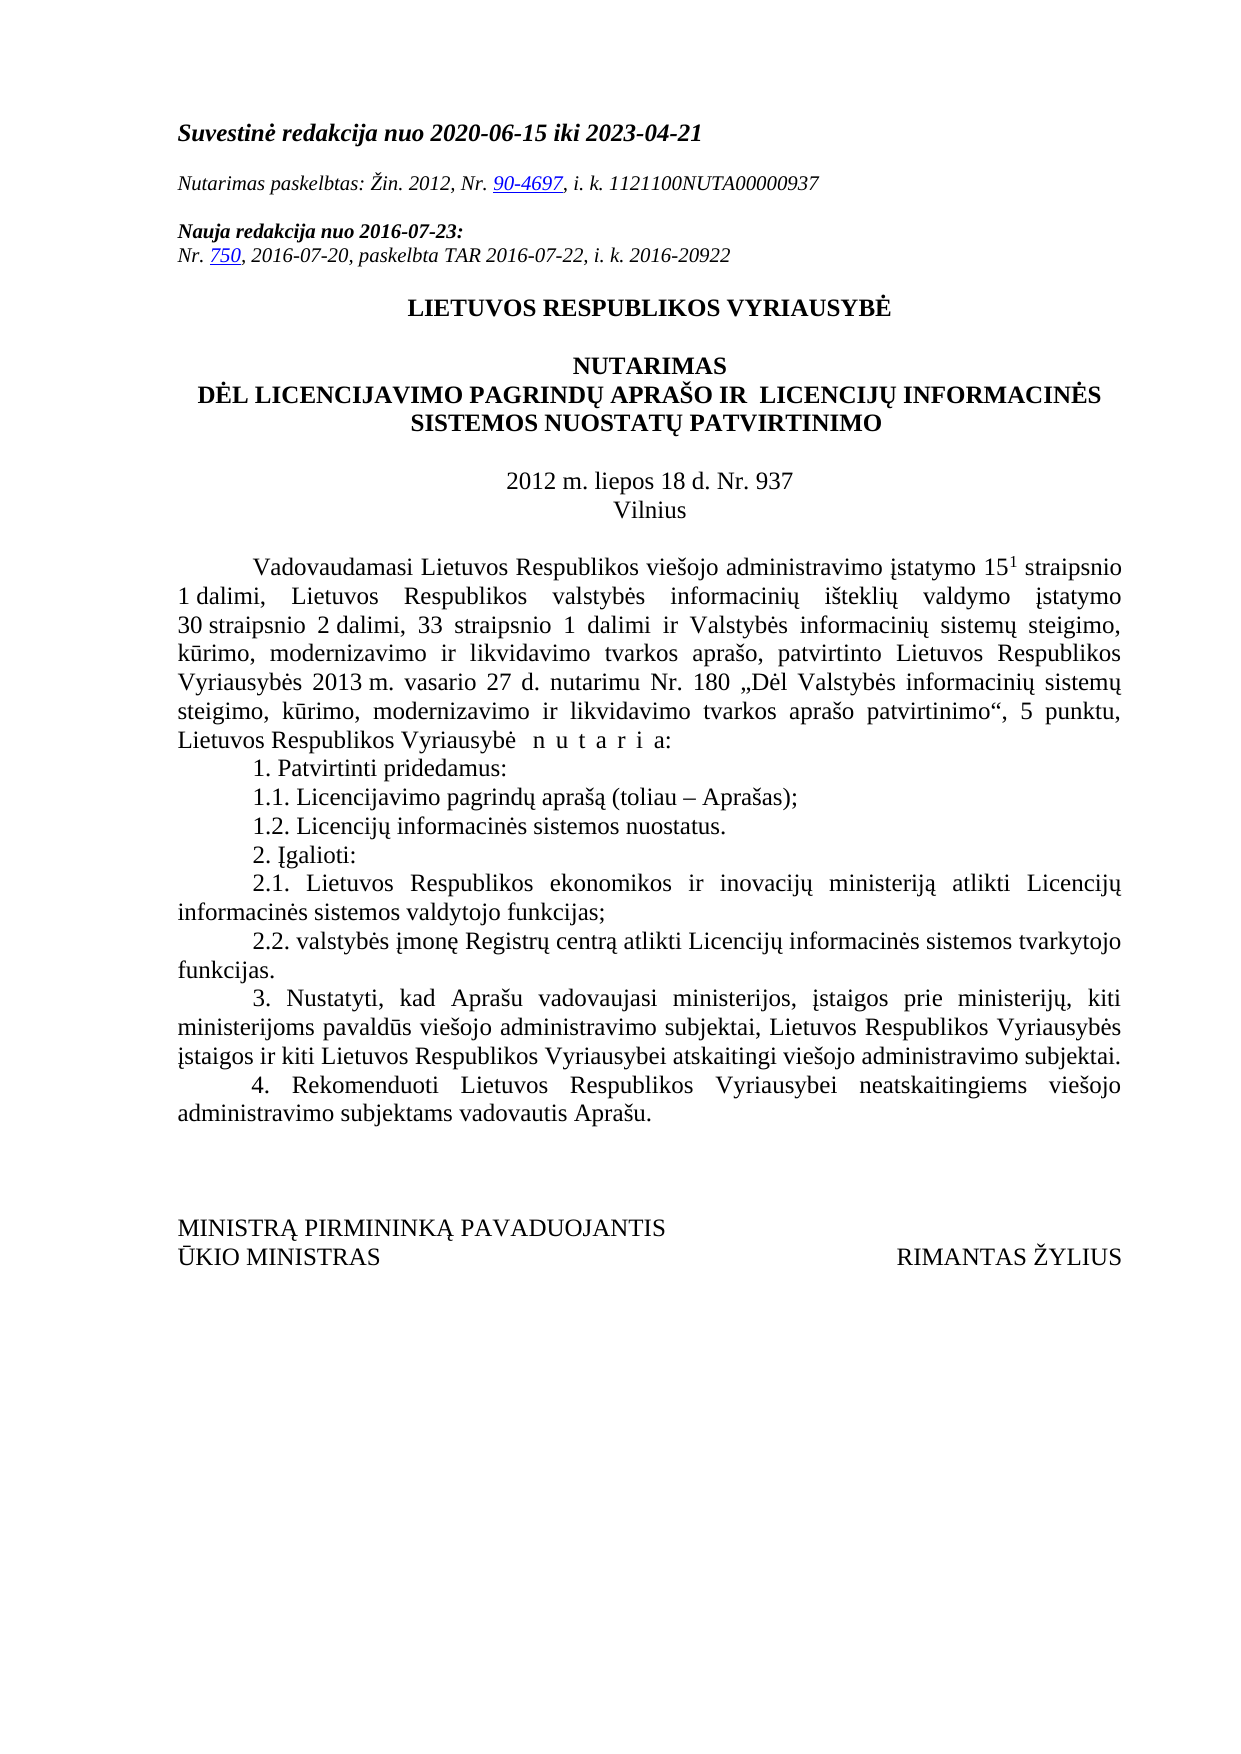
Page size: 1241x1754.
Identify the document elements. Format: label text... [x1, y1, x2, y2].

text ŪKIO MINISTRAS RIMANTAS ŽYLIUS [177, 1242, 1122, 1271]
text 2. Įgalioti: [177, 840, 1122, 868]
text Nutarimas paskelbtas: Žin. 2012, Nr. 90-4697, i. k. 1121100NUTA00000937 [177, 171, 1122, 195]
text 2012 m. liepos 18 d. Nr. 937 [177, 466, 1122, 495]
text MINISTRĄ PIRMININKĄ PAVADUOJANTIS [177, 1213, 1122, 1242]
text Suvestinė redakcija nuo 2020-06-15 iki 2023-04-21 [177, 118, 1122, 147]
text Vilnius [177, 495, 1122, 523]
text 1.2. Licencijų informacinės sistemos nuostatus. [177, 811, 1122, 840]
text Nauja redakcija nuo 2016-07-23: [177, 219, 1122, 243]
text Nr. 750, 2016-07-20, paskelbta TAR 2016-07-22, i. k. 2016-20922 [177, 243, 1122, 267]
text Vadovaudamasi Lietuvos Respublikos viešojo administravimo įstatymo 151 straipsnio 1 dalimi, Lietuvos Respublikos valstybės informacinių išteklių valdymo įstatymo 30 straipsnio 2 dalimi, 33 straipsnio 1 dalimi ir Valstybės informacinių sistemų steigimo, kūrimo, modernizavimo ir likvidavimo tvarkos aprašo, patvirtinto Lietuvos Respublikos Vyriausybės 2013 m. vasario 27 d. nutarimu Nr. 180 „Dėl Valstybės informacinių sistemų steigimo, kūrimo, modernizavimo ir likvidavimo tvarkos aprašo patvirtinimo“, 5 punktu, Lietuvos Respublikos Vyriausybė nutaria: [177, 552, 1122, 753]
text 2.2. valstybės įmonę Registrų centrą atlikti Licencijų informacinės sistemos tvarkytojo funkcijas. [177, 926, 1122, 983]
text nutarimas [177, 351, 1122, 380]
text lietuvos respublikos vyriausybė [177, 293, 1122, 322]
text 1.1. Licencijavimo pagrindų aprašą (toliau – Aprašas); [177, 782, 1122, 811]
text 1. Patvirtinti pridedamus: [177, 753, 1122, 782]
text 4. Rekomenduoti Lietuvos Respublikos Vyriausybei neatskaitingiems viešojo administravimo subjektams vadovautis Aprašu. [177, 1070, 1122, 1127]
text 3. Nustatyti, kad Aprašu vadovaujasi ministerijos, įstaigos prie ministerijų, kiti ministerijoms pavaldūs viešojo administravimo subjektai, Lietuvos Respublikos Vyriausybės įstaigos ir kiti Lietuvos Respublikos Vyriausybei atskaitingi viešojo administravimo subjektai. [177, 983, 1122, 1070]
text 2.1. Lietuvos Respublikos ekonomikos ir inovacijų ministeriją atlikti Licencijų informacinės sistemos valdytojo funkcijas; [177, 868, 1122, 926]
text Dėl LICENCIJAVIMO PAGRINDŲ APRAŠO IR LICENCIJŲ INFORMACINĖS SISTEMOS NUOSTATŲ PATVIRTINIMO [177, 380, 1122, 437]
